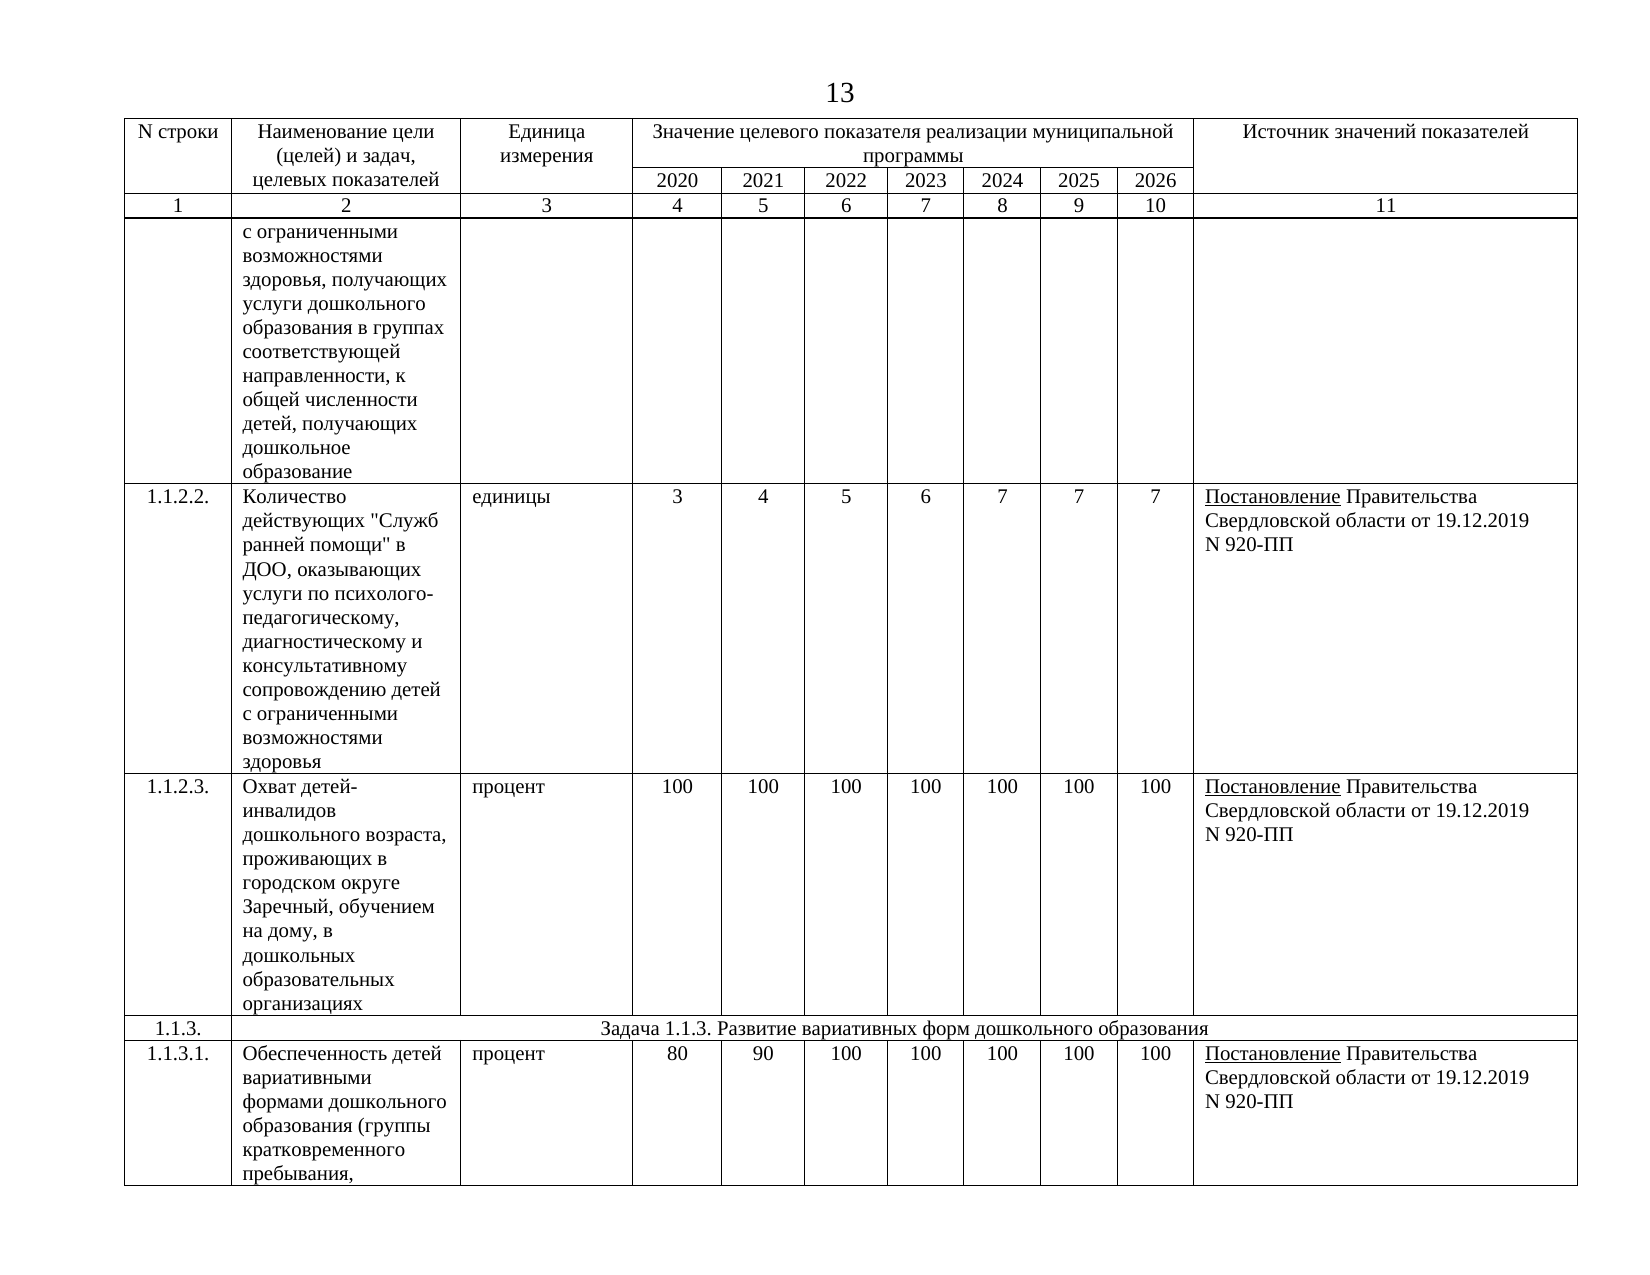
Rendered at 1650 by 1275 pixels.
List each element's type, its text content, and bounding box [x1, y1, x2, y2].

table_cell 4 [722, 484, 804, 773]
table_cell 100 [722, 774, 804, 1015]
table_cell Охват детей-инвалидов дошкольного возраста, проживающих в городском округе Заречный, обучением на дому, в дошкольных образовательных организациях [232, 774, 460, 1015]
table_cell [1041, 219, 1117, 483]
table_cell 100 [964, 774, 1040, 1015]
table_cell [964, 219, 1040, 483]
table_cell с ограниченными возможностями здоровья, получающих услуги дошкольного образования в группах соответствующей направленности, к общей численности детей, получающих дошкольное образование [232, 219, 460, 483]
table_cell 7 [964, 484, 1040, 773]
table_cell 1.1.3. [125, 1016, 231, 1040]
table_cell 2021 [722, 168, 804, 192]
table_cell 2025 [1041, 168, 1117, 192]
table_cell процент [461, 1041, 632, 1185]
table_cell 2024 [964, 168, 1040, 192]
table_cell Постановление Правительства Свердловской области от 19.12.2019 N 920-ПП [1194, 484, 1577, 773]
table_cell 100 [1041, 774, 1117, 1015]
table_cell [461, 219, 632, 483]
table_cell 10 [1118, 194, 1193, 217]
table_header N строки [125, 119, 231, 192]
table_cell 100 [805, 774, 887, 1015]
table_header Единица измерения [461, 119, 632, 192]
table_cell 9 [1041, 194, 1117, 217]
table_cell 1 [125, 194, 231, 217]
table_cell 100 [1118, 774, 1193, 1015]
table_cell [125, 219, 231, 483]
table_cell [888, 219, 963, 483]
table_cell 100 [888, 774, 963, 1015]
table_cell [1118, 219, 1193, 483]
table_cell [1194, 219, 1577, 483]
table_cell 2023 [888, 168, 963, 192]
table_cell Постановление Правительства Свердловской области от 19.12.2019 N 920-ПП [1194, 1041, 1577, 1185]
table_cell Задача 1.1.3. Развитие вариативных форм дошкольного образования [232, 1016, 1577, 1040]
table_cell 100 [1118, 1041, 1193, 1185]
table_cell Обеспеченность детей вариативными формами дошкольного образования (группы кратковременного пребывания, [232, 1041, 460, 1185]
table_header Значение целевого показателя реализации муниципальной программы [633, 119, 1193, 167]
table_cell Постановление Правительства Свердловской области от 19.12.2019 N 920-ПП [1194, 774, 1577, 1015]
table_cell 2022 [805, 168, 887, 192]
table_cell 4 [633, 194, 721, 217]
table_cell 7 [1041, 484, 1117, 773]
table_cell [722, 219, 804, 483]
table_cell 7 [1118, 484, 1193, 773]
table_header [1578, 118, 1606, 1186]
table_cell 2 [232, 194, 460, 217]
table_header Наименование цели (целей) и задач, целевых показателей [232, 119, 460, 192]
table_cell 11 [1194, 194, 1577, 217]
table_cell [805, 219, 887, 483]
table_cell Количество действующих "Служб ранней помощи" в ДОО, оказывающих услуги по психолого-педагогическому, диагностическому и консультативному сопровождению детей с ограниченными возможностями здоровья [232, 484, 460, 773]
table_cell 1.1.3.1. [125, 1041, 231, 1185]
table_cell 6 [805, 194, 887, 217]
table_header [113, 118, 124, 1186]
table_cell 100 [1041, 1041, 1117, 1185]
table_cell 100 [633, 774, 721, 1015]
table_cell 90 [722, 1041, 804, 1185]
table_cell 100 [888, 1041, 963, 1185]
table_cell 1.1.2.2. [125, 484, 231, 773]
table_cell 5 [805, 484, 887, 773]
table_cell 5 [722, 194, 804, 217]
table_cell 1.1.2.3. [125, 774, 231, 1015]
table_cell 6 [888, 484, 963, 773]
table_cell 8 [964, 194, 1040, 217]
table_cell 100 [805, 1041, 887, 1185]
table_cell процент [461, 774, 632, 1015]
table_cell 2026 [1118, 168, 1193, 192]
table_cell 100 [964, 1041, 1040, 1185]
table_cell 2020 [633, 168, 721, 192]
table_header Источник значений показателей [1194, 119, 1577, 192]
table_cell [633, 219, 721, 483]
table_cell 3 [461, 194, 632, 217]
table_cell 3 [633, 484, 721, 773]
table_cell единицы [461, 484, 632, 773]
table_cell 7 [888, 194, 963, 217]
table_cell 80 [633, 1041, 721, 1185]
